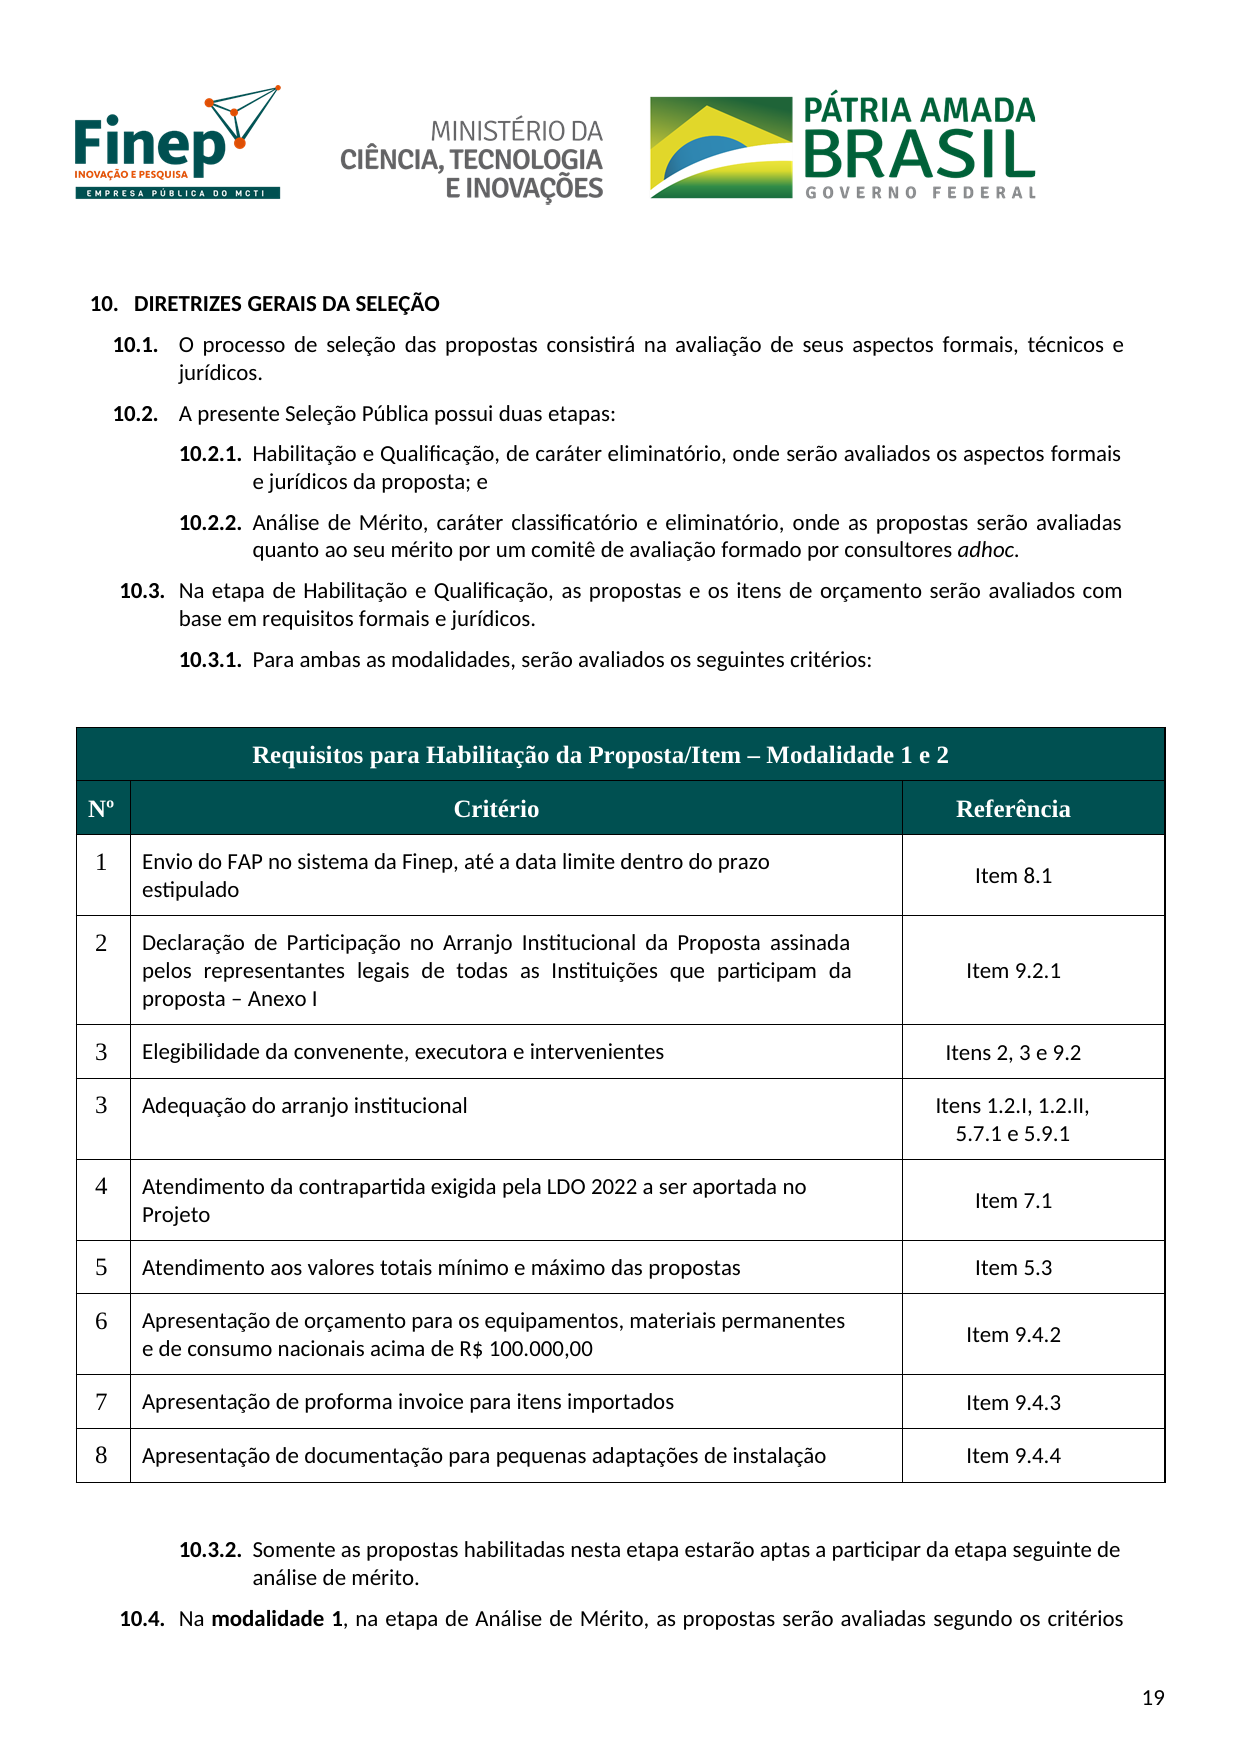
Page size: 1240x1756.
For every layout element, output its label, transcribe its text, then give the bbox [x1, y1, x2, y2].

list Na modalidade 1, na etapa de Análise de Mérito, as propostas serão avaliadas segundo os critérios [119, 1604, 1124, 1632]
table_cell Atendimento aos valores totais mínimo e máximo das propostas [131, 1241, 902, 1293]
table_header Requisitos para Habilitação da Proposta/Item – Modalidade 1 e 2 [77, 728, 1164, 780]
table_cell Item 9.4.3 [903, 1375, 1164, 1428]
table_cell Apresentação de proforma invoice para itens importados [131, 1375, 902, 1428]
list DIRETRIZES GERAIS DA SELEÇÃO [89, 289, 1210, 318]
table_cell 3 [77, 1025, 130, 1078]
table_cell Atendimento da contrapartida exigida pela LDO 2022 a ser aportada no Projeto [131, 1160, 902, 1239]
list Somente as propostas habilitadas nesta etapa estarão aptas a participar da etapa seguinte de análise de mérito. [178, 1535, 1124, 1591]
table_cell 8 [77, 1429, 130, 1482]
table_cell 5 [77, 1241, 130, 1293]
table_cell Item 5.3 [903, 1241, 1164, 1293]
table_cell Item 7.1 [903, 1160, 1164, 1239]
list Para ambas as modalidades, serão avaliados os seguintes critérios: [178, 645, 1210, 673]
table_cell Apresentação de documentação para pequenas adaptações de instalação [131, 1429, 902, 1482]
table_cell Itens 2, 3 e 9.2 [903, 1025, 1164, 1078]
table_cell Itens 1.2.I, 1.2.II, 5.7.1 e 5.9.1 [903, 1079, 1164, 1158]
table_cell Critério [131, 781, 902, 834]
table_cell Item 8.1 [903, 835, 1164, 915]
table_cell Item 9.2.1 [903, 916, 1164, 1024]
table_cell 7 [77, 1375, 130, 1428]
table_cell Item 9.4.4 [903, 1429, 1164, 1482]
list Na etapa de Habilitação e Qualificação, as propostas e os itens de orçamento serão avaliados com base em requisitos formais e jurídicos. [119, 576, 1124, 632]
table_cell 6 [77, 1294, 130, 1374]
list Análise de Mérito, caráter classificatório e eliminatório, onde as propostas serão avaliadas quanto ao seu mérito por um comitê de avaliação formado por consultores adhoc. [178, 508, 1124, 564]
table_cell 4 [77, 1160, 130, 1239]
list O processo de seleção das propostas consistirá na avaliação de seus aspectos formais, técnicos e jurídicos. [112, 330, 1124, 386]
table_cell Nº [77, 781, 130, 834]
list Habilitação e Qualificação, de caráter eliminatório, onde serão avaliados os aspectos formais e jurídicos da proposta; e [178, 439, 1124, 495]
table_cell Adequação do arranjo institucional [131, 1079, 902, 1158]
table_cell 3 [77, 1079, 130, 1158]
table_cell 1 [77, 835, 130, 915]
table_cell Envio do FAP no sistema da Finep, até a data limite dentro do prazo estipulado [131, 835, 902, 915]
table_cell Item 9.4.2 [903, 1294, 1164, 1374]
table_cell Referência [903, 781, 1164, 834]
table_cell Declaração de Participação no Arranjo Institucional da Proposta assinada pelos representantes legais de todas as Instituições que participam da proposta – Anexo I [131, 916, 902, 1024]
table_cell 2 [77, 916, 130, 1024]
table_cell Elegibilidade da convenente, executora e intervenientes [131, 1025, 902, 1078]
list A presente Seleção Pública possui duas etapas: [112, 399, 1210, 427]
table_cell Apresentação de orçamento para os equipamentos, materiais permanentes e de consumo nacionais acima de R$ 100.000,00 [131, 1294, 902, 1374]
